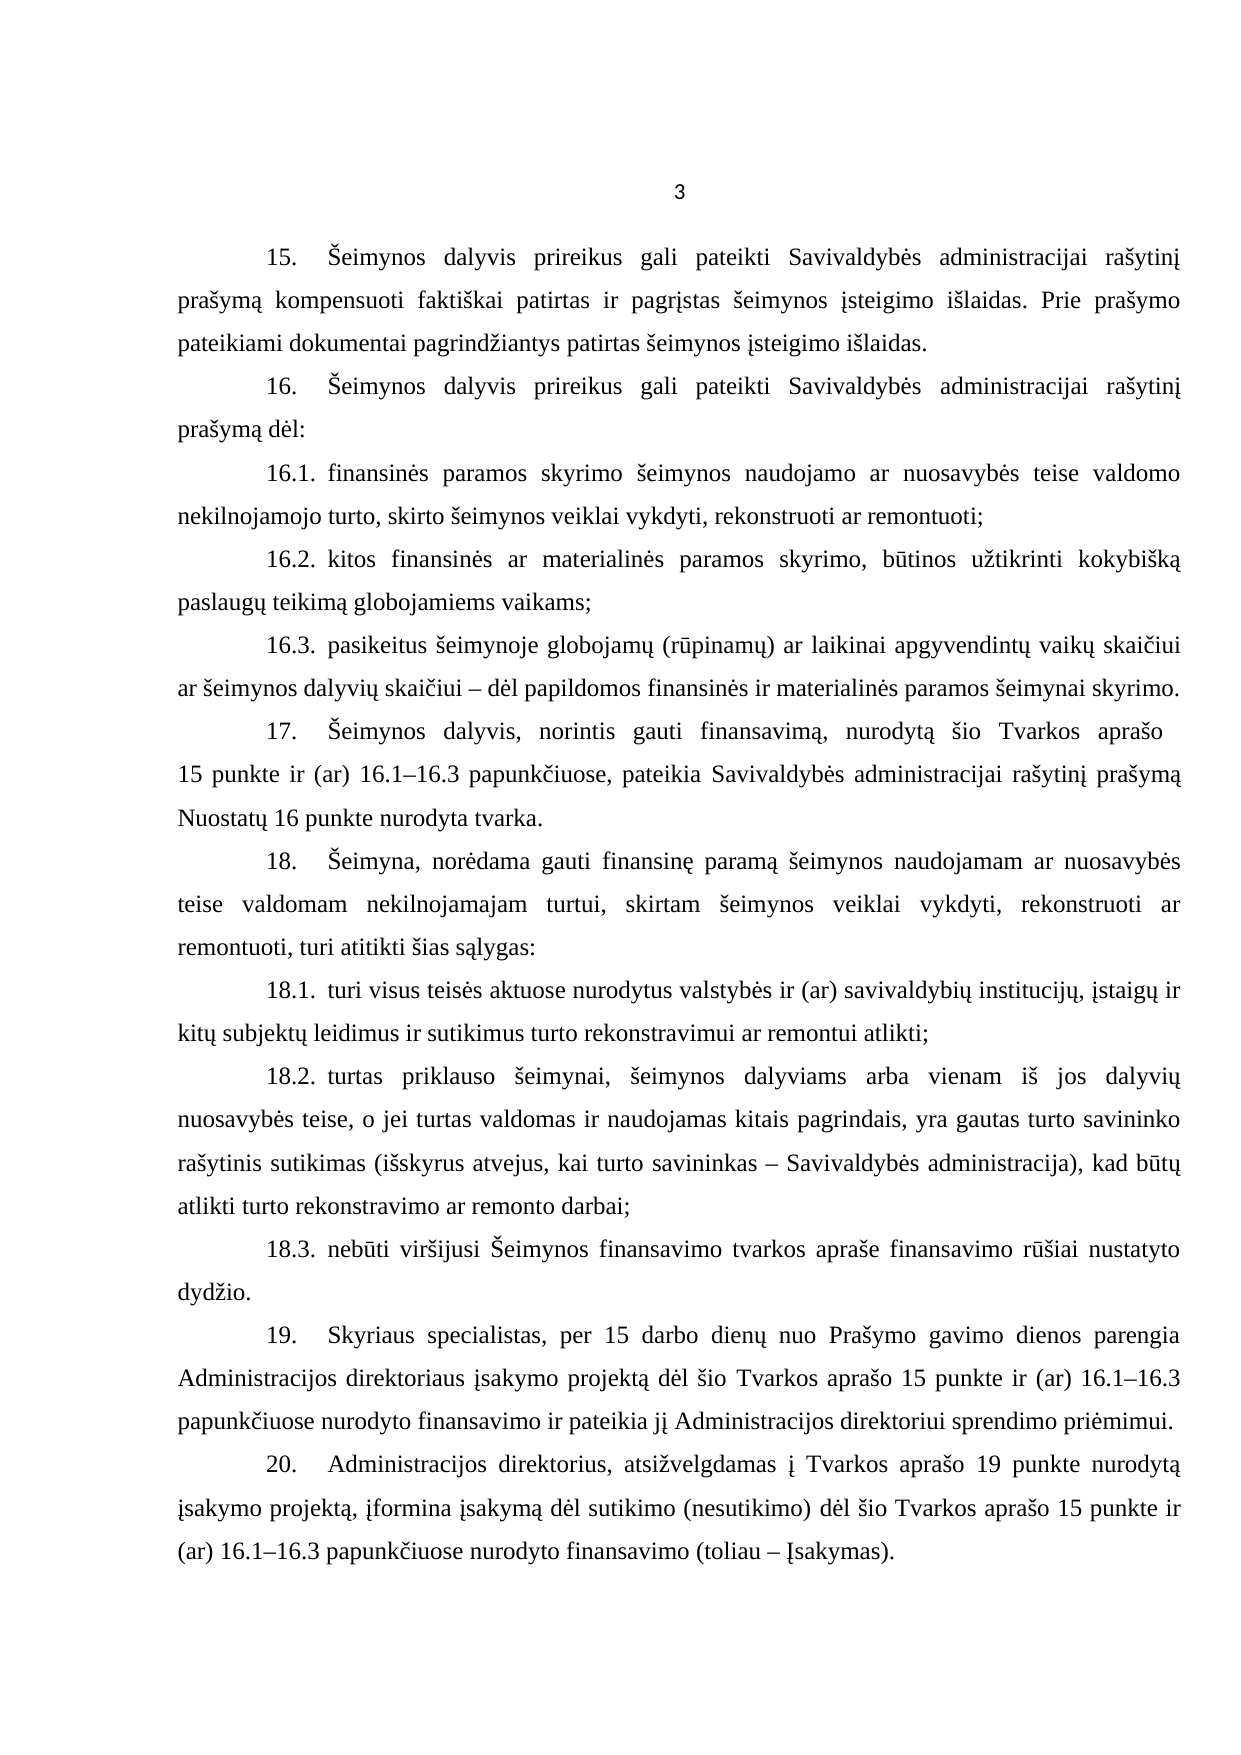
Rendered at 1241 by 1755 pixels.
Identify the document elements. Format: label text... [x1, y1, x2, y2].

text 16.2. kitos finansinės ar materialinės paramos skyrimo, būtinos užtikrinti kokybišką paslaugų teikimą globojamiems vaikams; [177, 544, 1181, 616]
text 18.3. nebūti viršijusi Šeimynos finansavimo tvarkos apraše finansavimo rūšiai nustatyto dydžio. [177, 1234, 1181, 1306]
text 20. Administracijos direktorius, atsižvelgdamas į Tvarkos aprašo 19 punkte nurodytą įsakymo projektą, įformina įsakymą dėl sutikimo (nesutikimo) dėl šio Tvarkos aprašo 15 punkte ir (ar) 16.1–16.3 papunkčiuose nurodyto finansavimo (toliau – Įsakymas). [177, 1449, 1181, 1564]
text 17. Šeimynos dalyvis, norintis gauti finansavimą, nurodytą šio Tvarkos aprašo 15 punkte ir (ar) 16.1–16.3 papunkčiuose, pateikia Savivaldybės administracijai rašytinį prašymą Nuostatų 16 punkte nurodyta tvarka. [177, 716, 1181, 831]
text 16. Šeimynos dalyvis prireikus gali pateikti Savivaldybės administracijai rašytinį prašymą dėl: [177, 371, 1181, 443]
text 18. Šeimyna, norėdama gauti finansinę paramą šeimynos naudojamam ar nuosavybės teise valdomam nekilnojamajam turtui, skirtam šeimynos veiklai vykdyti, rekonstruoti ar remontuoti, turi atitikti šias sąlygas: [177, 846, 1181, 961]
text 15. Šeimynos dalyvis prireikus gali pateikti Savivaldybės administracijai rašytinį prašymą kompensuoti faktiškai patirtas ir pagrįstas šeimynos įsteigimo išlaidas. Prie prašymo pateikiami dokumentai pagrindžiantys patirtas šeimynos įsteigimo išlaidas. [177, 242, 1181, 357]
text 18.1. turi visus teisės aktuose nurodytus valstybės ir (ar) savivaldybių institucijų, įstaigų ir kitų subjektų leidimus ir sutikimus turto rekonstravimui ar remontui atlikti; [177, 975, 1181, 1047]
text 18.2. turtas priklauso šeimynai, šeimynos dalyviams arba vienam iš jos dalyvių nuosavybės teise, o jei turtas valdomas ir naudojamas kitais pagrindais, yra gautas turto savininko rašytinis sutikimas (išskyrus atvejus, kai turto savininkas – Savivaldybės administracija), kad būtų atlikti turto rekonstravimo ar remonto darbai; [177, 1061, 1181, 1219]
text 19. Skyriaus specialistas, per 15 darbo dienų nuo Prašymo gavimo dienos parengia Administracijos direktoriaus įsakymo projektą dėl šio Tvarkos aprašo 15 punkte ir (ar) 16.1–16.3 papunkčiuose nurodyto finansavimo ir pateikia jį Administracijos direktoriui sprendimo priėmimui. [177, 1320, 1181, 1435]
text 16.3. pasikeitus šeimynoje globojamų (rūpinamų) ar laikinai apgyvendintų vaikų skaičiui ar šeimynos dalyvių skaičiui – dėl papildomos finansinės ir materialinės paramos šeimynai skyrimo. [177, 630, 1181, 702]
text 16.1. finansinės paramos skyrimo šeimynos naudojamo ar nuosavybės teise valdomo nekilnojamojo turto, skirto šeimynos veiklai vykdyti, rekonstruoti ar remontuoti; [177, 458, 1181, 529]
